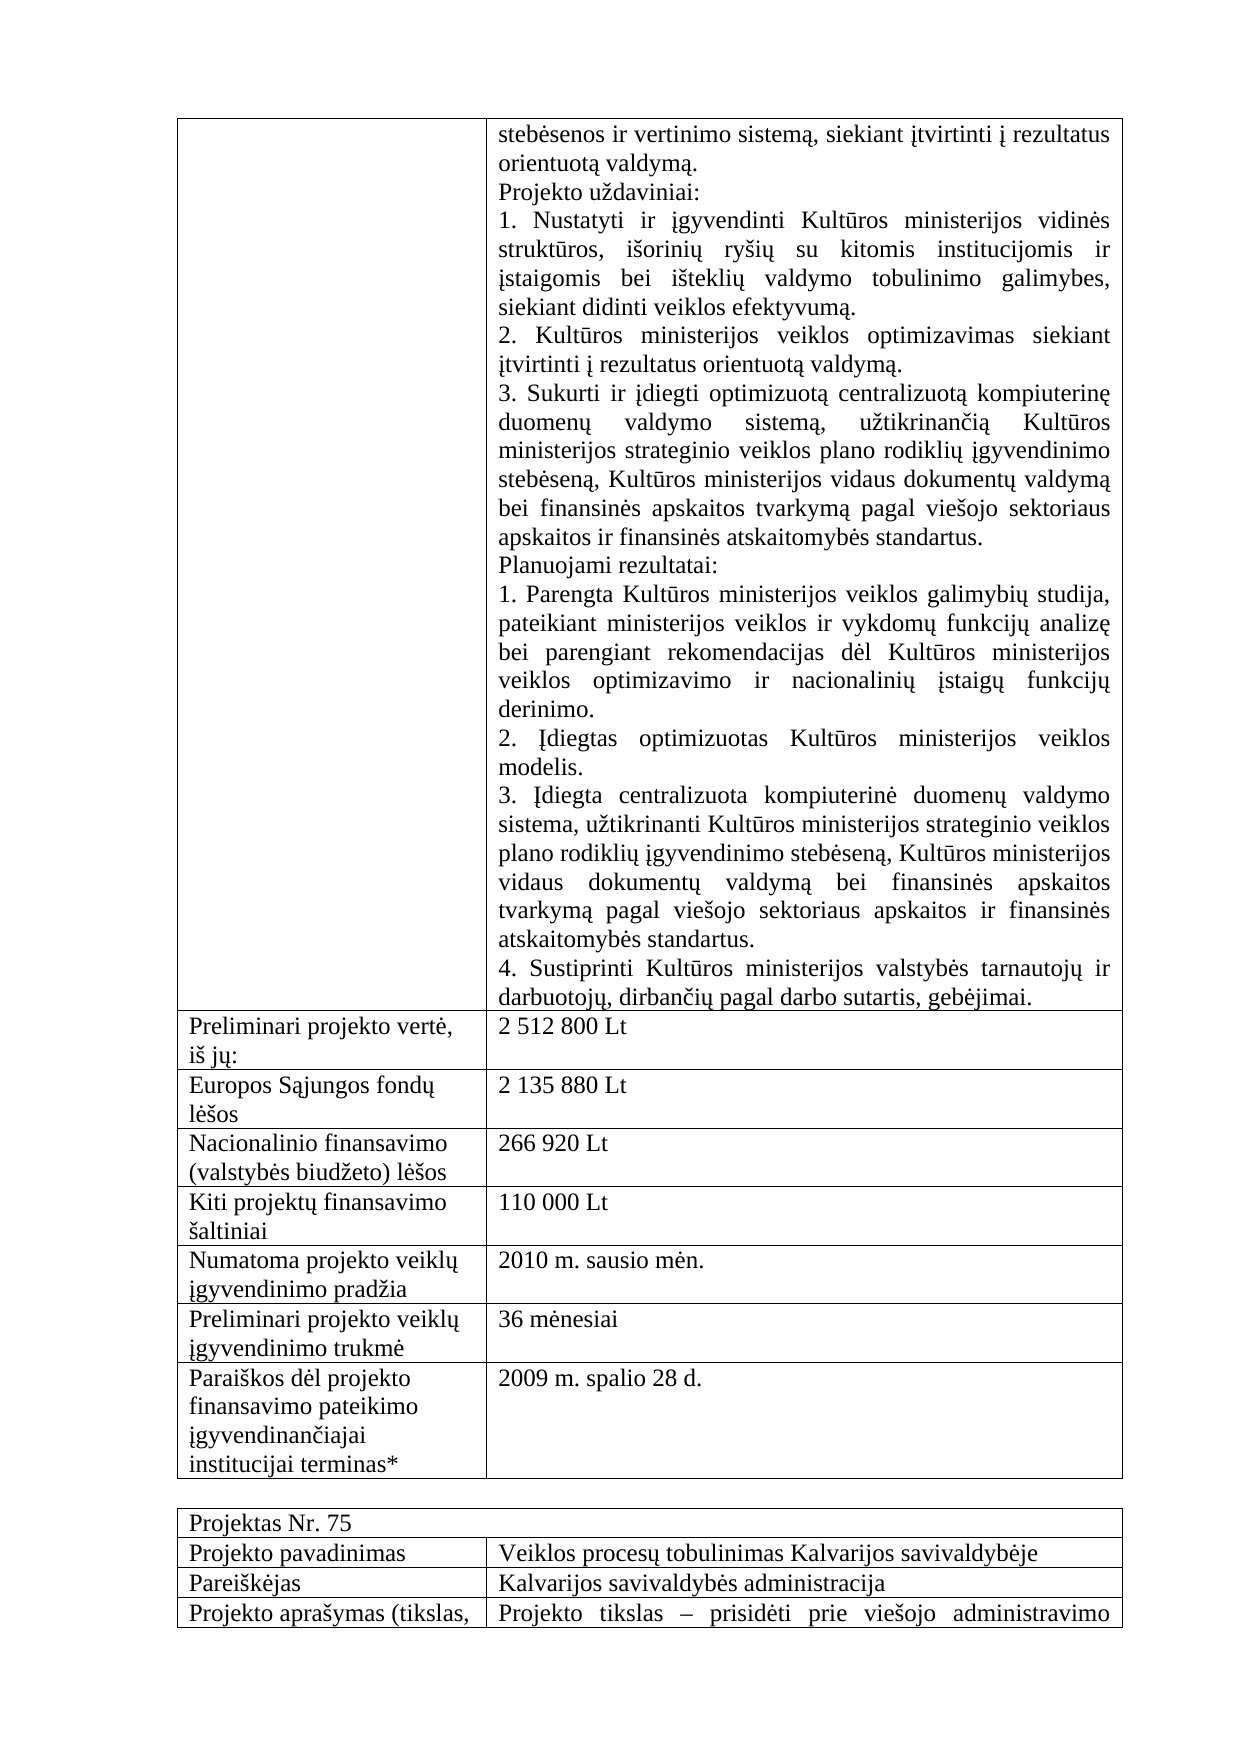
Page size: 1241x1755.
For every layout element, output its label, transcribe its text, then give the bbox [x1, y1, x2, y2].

table_cell Kalvarijos savivaldybės administracija [487, 1568, 1122, 1597]
table_cell 2 135 880 Lt [487, 1070, 1122, 1127]
table_cell 2010 m. sausio mėn. [487, 1246, 1122, 1303]
table_cell 266 920 Lt [487, 1129, 1122, 1186]
table_cell Nacionalinio finansavimo (valstybės biudžeto) lėšos [178, 1129, 486, 1186]
table_cell stebėsenos ir vertinimo sistemą, siekiant įtvirtinti į rezultatus orientuotą valdymą. Projekto uždaviniai: 1. Nustatyti ir įgyvendinti Kultūros ministerijos vidinės struktūros, išorinių ryšių su kitomis institucijomis ir įstaigomis bei išteklių valdymo tobulinimo galimybes, siekiant didinti veiklos efektyvumą. 2. Kultūros ministerijos veiklos optimizavimas siekiant įtvirtinti į rezultatus orientuotą valdymą. 3. Sukurti ir įdiegti optimizuotą centralizuotą kompiuterinę duomenų valdymo sistemą, užtikrinančią Kultūros ministerijos strateginio veiklos plano rodiklių įgyvendinimo stebėseną, Kultūros ministerijos vidaus dokumentų valdymą bei finansinės apskaitos tvarkymą pagal viešojo sektoriaus apskaitos ir finansinės atskaitomybės standartus. Planuojami rezultatai: 1. Parengta Kultūros ministerijos veiklos galimybių studija, pateikiant ministerijos veiklos ir vykdomų funkcijų analizę bei parengiant rekomendacijas dėl Kultūros ministerijos veiklos optimizavimo ir nacionalinių įstaigų funkcijų derinimo. 2. Įdiegtas optimizuotas Kultūros ministerijos veiklos modelis. 3. Įdiegta centralizuota kompiuterinė duomenų valdymo sistema, užtikrinanti Kultūros ministerijos strateginio veiklos plano rodiklių įgyvendinimo stebėseną, Kultūros ministerijos vidaus dokumentų valdymą bei finansinės apskaitos tvarkymą pagal viešojo sektoriaus apskaitos ir finansinės atskaitomybės standartus. 4. Sustiprinti Kultūros ministerijos valstybės tarnautojų ir darbuotojų, dirbančių pagal darbo sutartis, gebėjimai. [487, 119, 1122, 1010]
table_cell Veiklos procesų tobulinimas Kalvarijos savivaldybėje [487, 1538, 1122, 1567]
table_cell 2009 m. spalio 28 d. [487, 1363, 1122, 1478]
table_cell Preliminari projekto vertė, iš jų: [178, 1011, 486, 1069]
table_cell [178, 119, 486, 1010]
table_cell Preliminari projekto veiklų įgyvendinimo trukmė [178, 1304, 486, 1362]
table_cell 110 000 Lt [487, 1187, 1122, 1244]
table_cell Pareiškėjas [178, 1568, 486, 1597]
table_cell Projekto aprašymas (tikslas, [178, 1598, 486, 1627]
table_cell Projekto tikslas – prisidėti prie viešojo administravimo [487, 1598, 1122, 1627]
table_cell Numatoma projekto veiklų įgyvendinimo pradžia [178, 1246, 486, 1303]
table_cell Kiti projektų finansavimo šaltiniai [178, 1187, 486, 1244]
table_header Projektas Nr. 75 [178, 1509, 1122, 1537]
table_cell Paraiškos dėl projekto finansavimo pateikimo įgyvendinančiajai institucijai terminas* [178, 1363, 486, 1478]
table_cell Projekto pavadinimas [178, 1538, 486, 1567]
table_cell 36 mėnesiai [487, 1304, 1122, 1362]
table_cell 2 512 800 Lt [487, 1011, 1122, 1069]
table_cell Europos Sąjungos fondų lėšos [178, 1070, 486, 1127]
